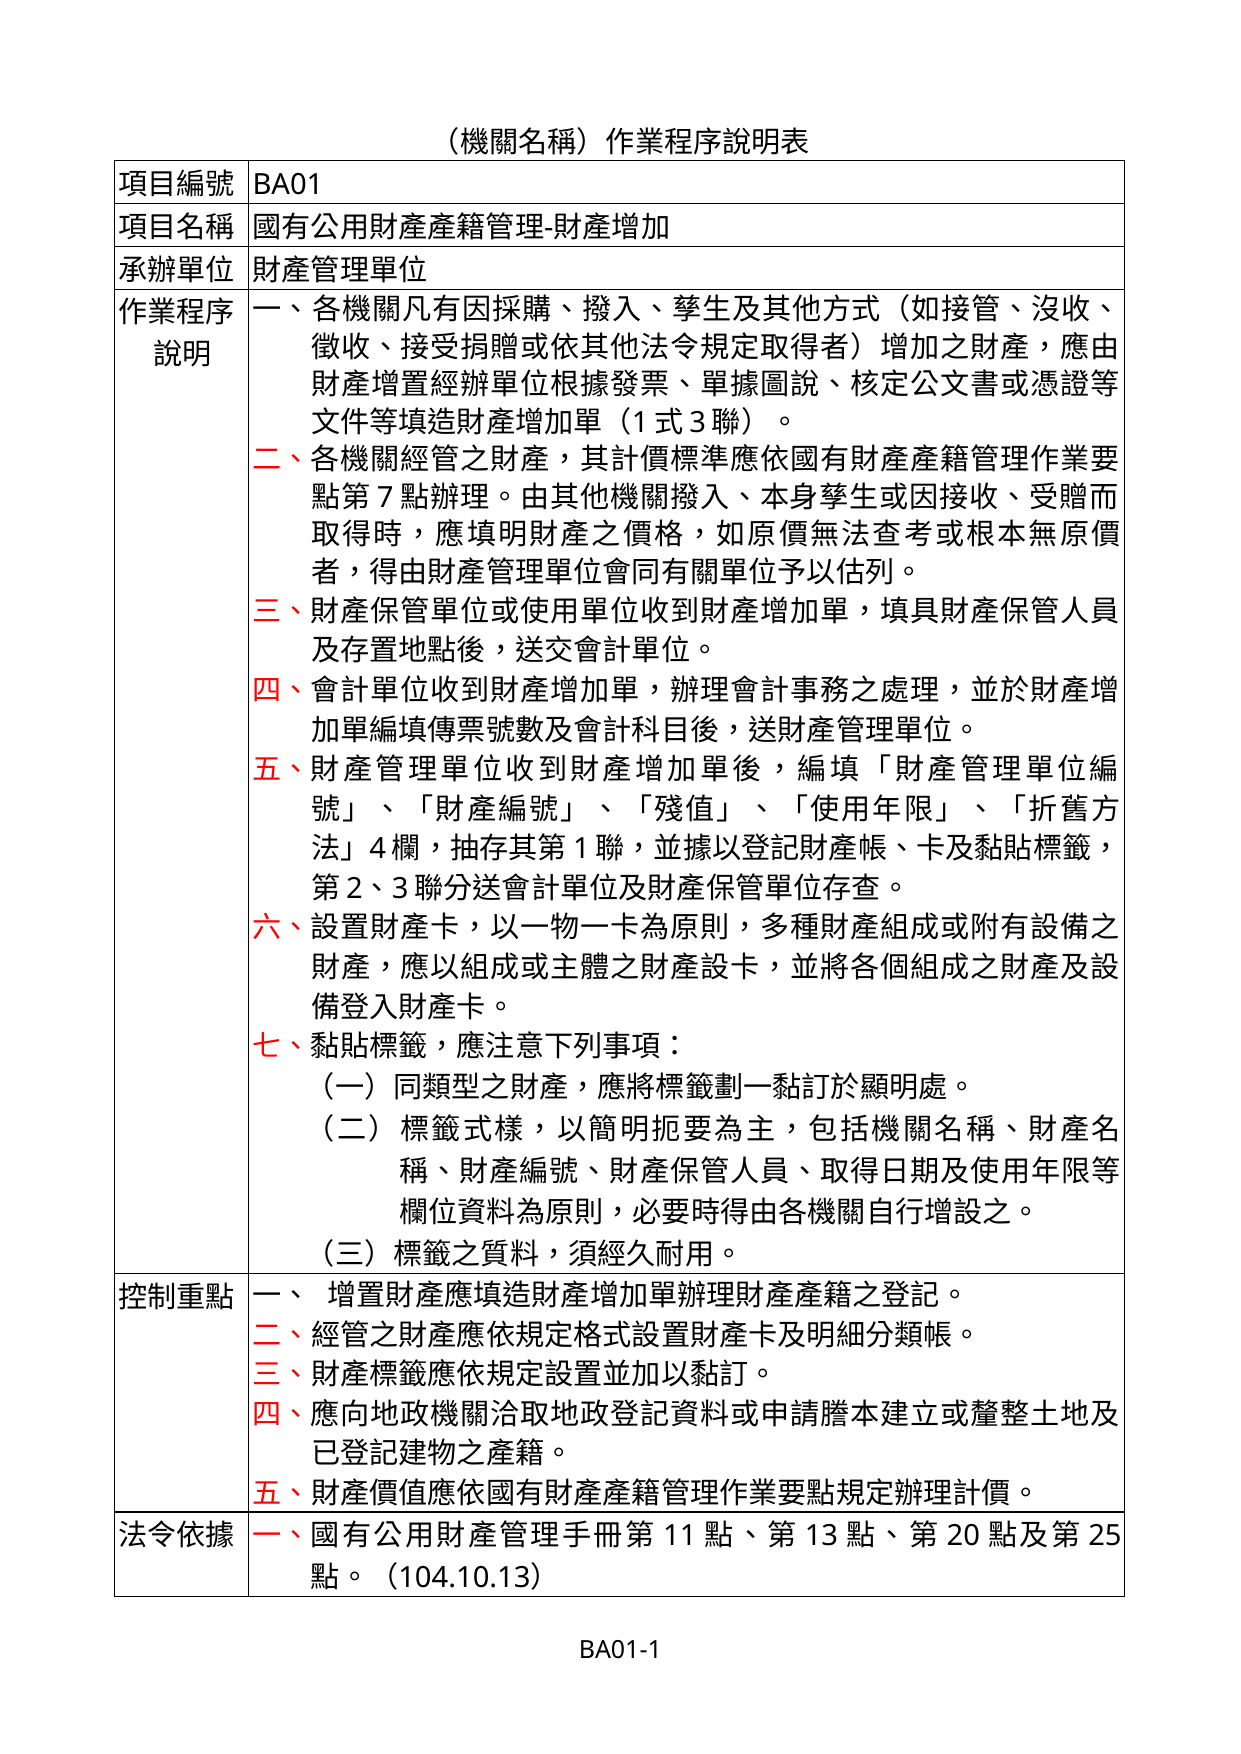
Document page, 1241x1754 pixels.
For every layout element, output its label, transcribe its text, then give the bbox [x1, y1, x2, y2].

table_cell 國有公用財產產籍管理-財產增加 [249, 204, 1124, 246]
table_cell 法令依據 [115, 1513, 248, 1596]
table_cell 項目名稱 [115, 204, 248, 246]
table_cell 作業程序 說明 [115, 290, 248, 1273]
table_cell 增置財產應填造財產增加單辦理財產產籍之登記。 經管之財產應依規定格式設置財產卡及明細分類帳。 財產標籤應依規定設置並加以黏訂。 應向地政機關洽取地政登記資料或申請謄本建立或釐整土地及已登記建物之產籍。 財產價值應依國有財產產籍管理作業要點規定辦理計價。 [249, 1274, 1124, 1511]
text （機關名稱）作業程序說明表 [118, 118, 1122, 160]
table_cell 控制重點 [115, 1274, 248, 1511]
table_header 項目編號 [115, 161, 248, 203]
table_cell 各機關凡有因採購、撥入、孳生及其他方式（如接管、沒收、徵收、接受捐贈或依其他法令規定取得者）增加之財產，應由財產增置經辦單位根據發票、單據圖說、核定公文書或憑證等文件等填造財產增加單（1式3聯）。 各機關經管之財產，其計價標準應依國有財產產籍管理作業要點第7點辦理。由其他機關撥入、本身孳生或因接收、受贈而取得時，應填明財產之價格，如原價無法查考或根本無原價者，得由財產管理單位會同有關單位予以估列。 財產保管單位或使用單位收到財產增加單，填具財產保管人員及存置地點後，送交會計單位。 會計單位收到財產增加單，辦理會計事務之處理，並於財產增加單編填傳票號數及會計科目後，送財產管理單位。 財產管理單位收到財產增加單後，編填「財產管理單位編號」、「財產編號」、「殘值」、「使用年限」、「折舊方法」4欄，抽存其第1聯，並據以登記財產帳、卡及黏貼標籤，第2、3聯分送會計單位及財產保管單位存查。 設置財產卡，以一物一卡為原則，多種財產組成或附有設備之財產，應以組成或主體之財產設卡，並將各個組成之財產及設備登入財產卡。 黏貼標籤，應注意下列事項： （一）同類型之財產，應將標籤劃一黏訂於顯明處。 （二）標籤式樣，以簡明扼要為主，包括機關名稱、財產名稱、財產編號、財產保管人員、取得日期及使用年限等欄位資料為原則，必要時得由各機關自行增設之。 （三）標籤之質料，須經久耐用。 [249, 290, 1124, 1273]
table_cell 承辦單位 [115, 247, 248, 288]
table_cell 財產管理單位 [249, 247, 1124, 288]
table_cell 國有公用財產管理手冊第11點、第13點、第20點及第25點。（104.10.13） 國有財產產籍管理作業要點第3點、第7點及第8點。（107.8.10） [249, 1513, 1124, 1596]
table_header BA01 [249, 161, 1124, 203]
